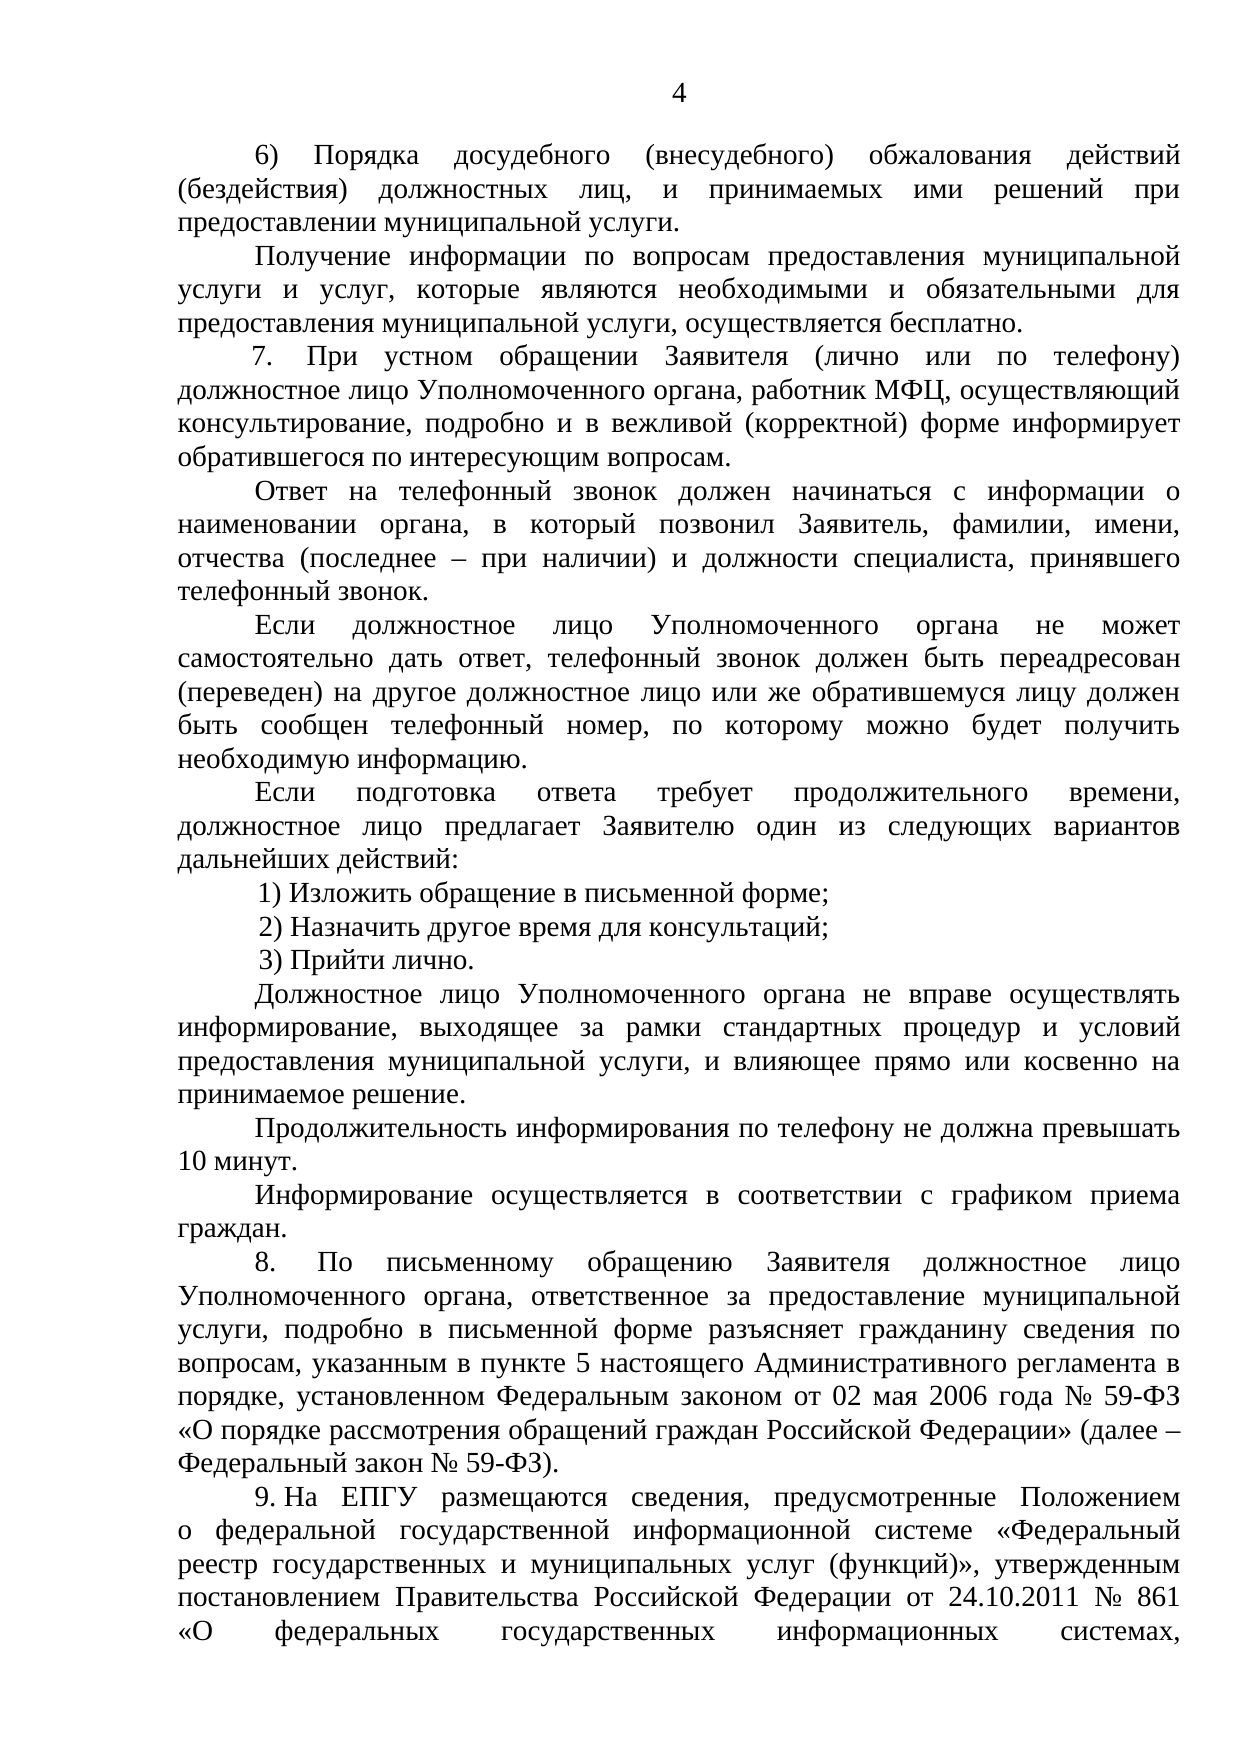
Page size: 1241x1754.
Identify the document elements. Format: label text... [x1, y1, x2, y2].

text Информирование осуществляется в соответствии с графиком приема граждан. [177, 1177, 1181, 1244]
text 3) Прийти лично. [251, 942, 1181, 976]
text Получение информации по вопросам предоставления муниципальной услуги и услуг, которые являются необходимыми и обязательными для предоставления муниципальной услуги, осуществляется бесплатно. [177, 238, 1181, 338]
text Продолжительность информирования по телефону не должна превышать 10 минут. [177, 1110, 1181, 1177]
text 6) Порядка досудебного (внесудебного) обжалования действий (бездействия) должностных лиц, и принимаемых ими решений при предоставлении муниципальной услуги. [177, 137, 1181, 238]
text Ответ на телефонный звонок должен начинаться с информации о наименовании органа, в который позвонил Заявитель, фамилии, имени, отчества (последнее – при наличии) и должности специалиста, принявшего телефонный звонок. [177, 473, 1181, 607]
text 9. На ЕПГУ размещаются сведения, предусмотренные Положением о федеральной государственной информационной системе «Федеральный реестр государственных и муниципальных услуг (функций)», утвержденным постановлением Правительства Российской Федерации от 24.10.2011 № 861 «О федеральных государственных информационных системах, [177, 1479, 1181, 1647]
text 8. По письменному обращению Заявителя должностное лицо Уполномоченного органа, ответственное за предоставление муниципальной услуги, подробно в письменной форме разъясняет гражданину сведения по вопросам, указанным в пункте 5 настоящего Административного регламента в порядке, установленном Федеральным законом от 02 мая 2006 года № 59-ФЗ «О порядке рассмотрения обращений граждан Российской Федерации» (далее – Федеральный закон № 59-ФЗ). [177, 1244, 1181, 1479]
text Если должностное лицо Уполномоченного органа не может самостоятельно дать ответ, телефонный звонок должен быть переадресован (переведен) на другое должностное лицо или же обратившемуся лицу должен быть сообщен телефонный номер, по которому можно будет получить необходимую информацию. [177, 607, 1181, 774]
text Должностное лицо Уполномоченного органа не вправе осуществлять информирование, выходящее за рамки стандартных процедур и условий предоставления муниципальной услуги, и влияющее прямо или косвенно на принимаемое решение. [177, 976, 1181, 1110]
text 7. При устном обращении Заявителя (лично или по телефону) должностное лицо Уполномоченного органа, работник МФЦ, осуществляющий консультирование, подробно и в вежливой (корректной) форме информирует обратившегося по интересующим вопросам. [177, 338, 1181, 473]
text 2) Назначить другое время для консультаций; [251, 909, 1181, 942]
text 1) Изложить обращение в письменной форме; [148, 875, 1181, 909]
text Если подготовка ответа требует продолжительного времени, должностное лицо предлагает Заявителю один из следующих вариантов дальнейших действий: [177, 774, 1181, 875]
